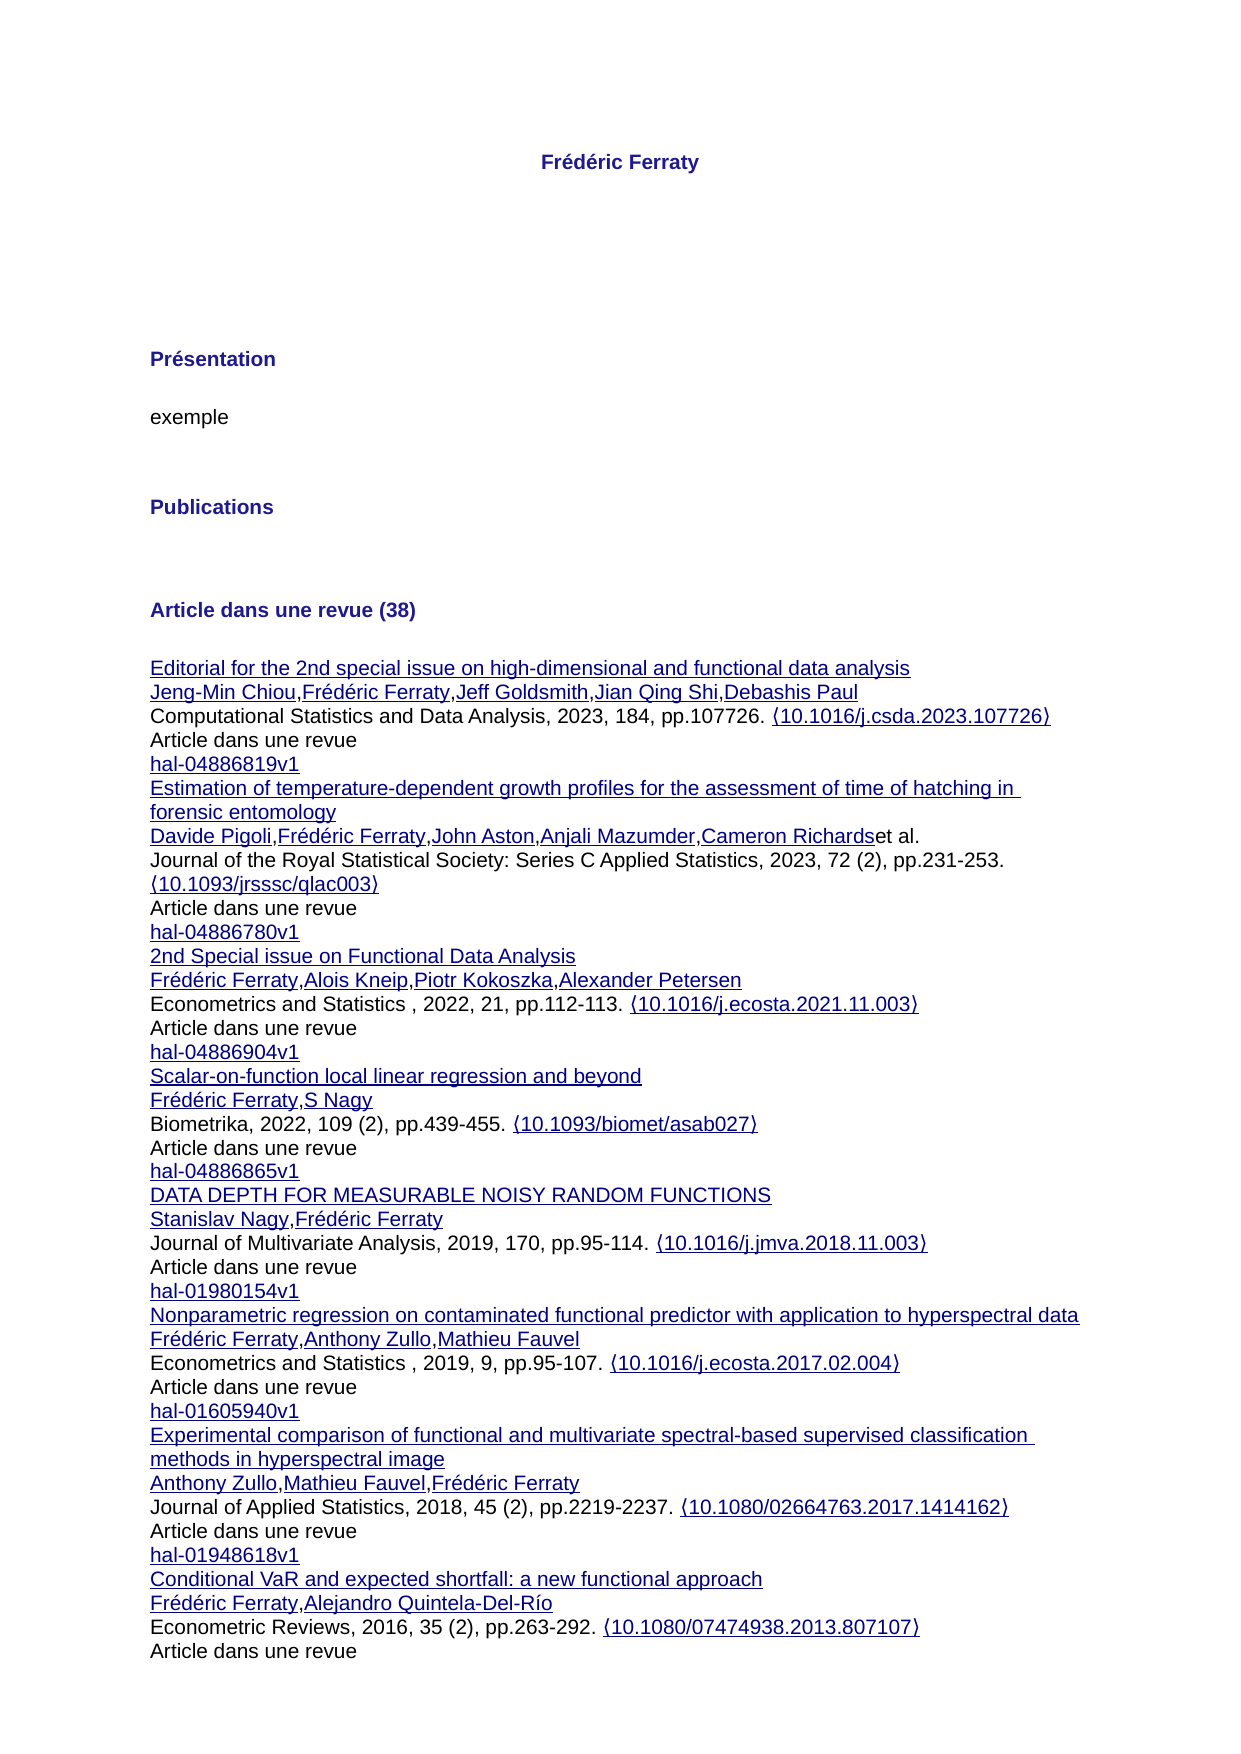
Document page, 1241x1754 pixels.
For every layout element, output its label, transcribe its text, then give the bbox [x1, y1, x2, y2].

table_cell Scalar-on-function local linear regression and beyond Frédéric Ferraty,S Nagy Biometrika, 2022, 109 (2), pp.439-455. ⟨10.1093/biomet/asab027⟩ Article dans une revue hal-04886865v1 [150, 1064, 1090, 1183]
subtitle Frédéric Ferraty [150, 150, 1090, 174]
table_cell Nonparametric regression on contaminated functional predictor with application to hyperspectral data Frédéric Ferraty,Anthony Zullo,Mathieu Fauvel Econometrics and Statistics , 2019, 9, pp.95-107. ⟨10.1016/j.ecosta.2017.02.004⟩ Article dans une revue hal-01605940v1 [150, 1303, 1090, 1423]
table_header Editorial for the 2nd special issue on high-dimensional and functional data analysis Jeng-Min Chiou,Frédéric Ferraty,Jeff Goldsmith,Jian Qing Shi,Debashis Paul Computational Statistics and Data Analysis, 2023, 184, pp.107726. ⟨10.1016/j.csda.2023.107726⟩ Article dans une revue hal-04886819v1 [150, 656, 1090, 776]
subtitle Présentation [150, 347, 1090, 371]
table_cell Conditional VaR and expected shortfall: a new functional approach Frédéric Ferraty,Alejandro Quintela-Del-Río Econometric Reviews, 2016, 35 (2), pp.263-292. ⟨10.1080/07474938.2013.807107⟩ Article dans une revue [150, 1567, 1090, 1662]
subtitle Publications [150, 495, 1090, 519]
text exemple [150, 405, 1090, 429]
subtitle Article dans une revue (38) [150, 598, 1090, 622]
table_cell Estimation of temperature-dependent growth profiles for the assessment of time of hatching in forensic entomology Davide Pigoli,Frédéric Ferraty,John Aston,Anjali Mazumder,Cameron Richardset al. Journal of the Royal Statistical Society: Series C Applied Statistics, 2023, 72 (2), pp.231-253. ⟨10.1093/jrsssc/qlac003⟩ Article dans une revue hal-04886780v1 [150, 776, 1090, 944]
table_cell Experimental comparison of functional and multivariate spectral-based supervised classification methods in hyperspectral image Anthony Zullo,Mathieu Fauvel,Frédéric Ferraty Journal of Applied Statistics, 2018, 45 (2), pp.2219-2237. ⟨10.1080/02664763.2017.1414162⟩ Article dans une revue hal-01948618v1 [150, 1423, 1090, 1567]
table_cell 2nd Special issue on Functional Data Analysis Frédéric Ferraty,Alois Kneip,Piotr Kokoszka,Alexander Petersen Econometrics and Statistics , 2022, 21, pp.112-113. ⟨10.1016/j.ecosta.2021.11.003⟩ Article dans une revue hal-04886904v1 [150, 944, 1090, 1063]
table_cell DATA DEPTH FOR MEASURABLE NOISY RANDOM FUNCTIONS Stanislav Nagy,Frédéric Ferraty Journal of Multivariate Analysis, 2019, 170, pp.95-114. ⟨10.1016/j.jmva.2018.11.003⟩ Article dans une revue hal-01980154v1 [150, 1183, 1090, 1303]
